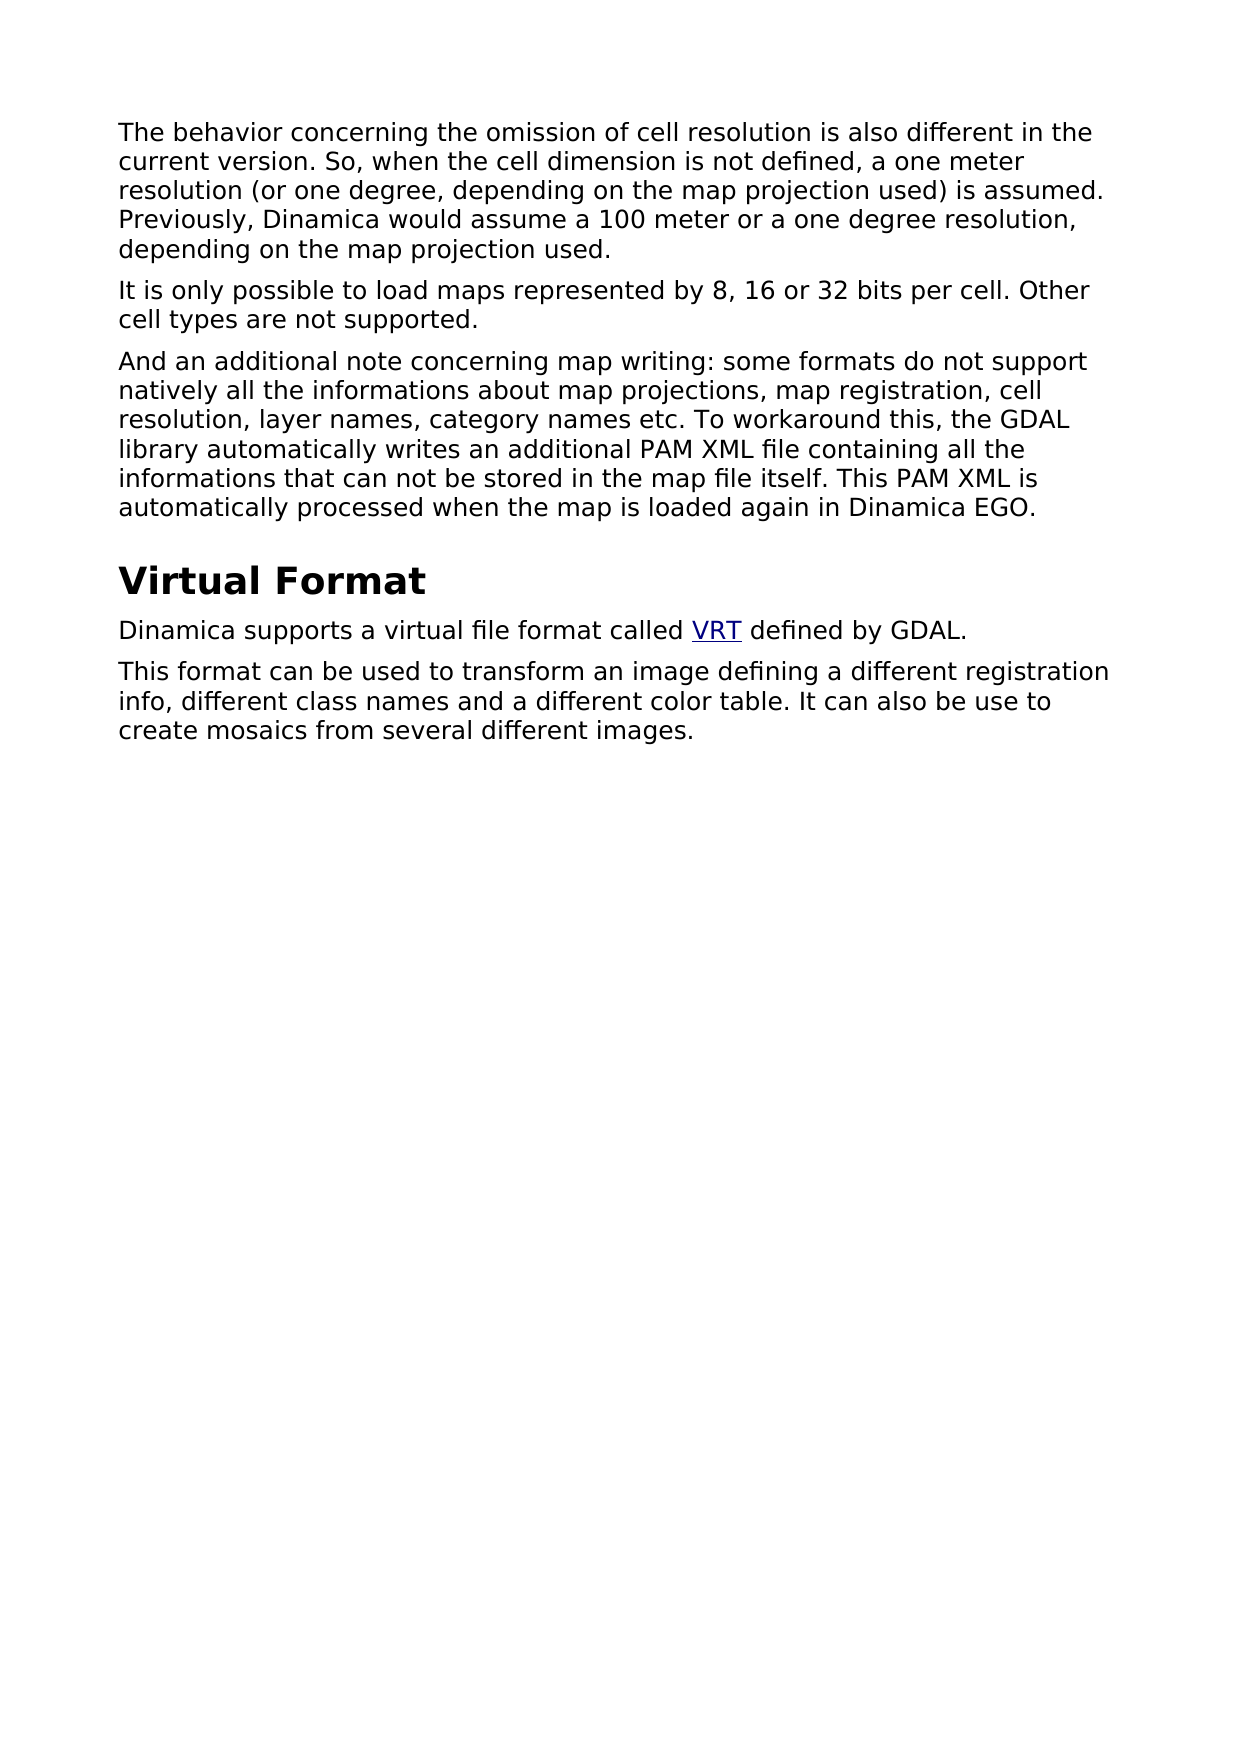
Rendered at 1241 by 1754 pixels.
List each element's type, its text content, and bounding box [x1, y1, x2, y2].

text And an additional note concerning map writing: some formats do not support natively all the informations about map projections, map registration, cell resolution, layer names, category names etc. To workaround this, the GDAL library automatically writes an additional PAM XML file containing all the informations that can not be stored in the map file itself. This PAM XML is automatically processed when the map is loaded again in Dinamica EGO. [118, 347, 1122, 522]
subtitle Virtual Format [118, 560, 1122, 603]
text This format can be used to transform an image defining a different registration info, different class names and a different color table. It can also be use to create mosaics from several different images. [118, 658, 1122, 745]
text Dinamica supports a virtual file format called VRT defined by GDAL. [118, 616, 1122, 645]
text It is only possible to load maps represented by 8, 16 or 32 bits per cell. Other cell types are not supported. [118, 276, 1122, 335]
text The behavior concerning the omission of cell resolution is also different in the current version. So, when the cell dimension is not defined, a one meter resolution (or one degree, depending on the map projection used) is assumed. Previously, Dinamica would assume a 100 meter or a one degree resolution, depending on the map projection used. [118, 118, 1122, 264]
